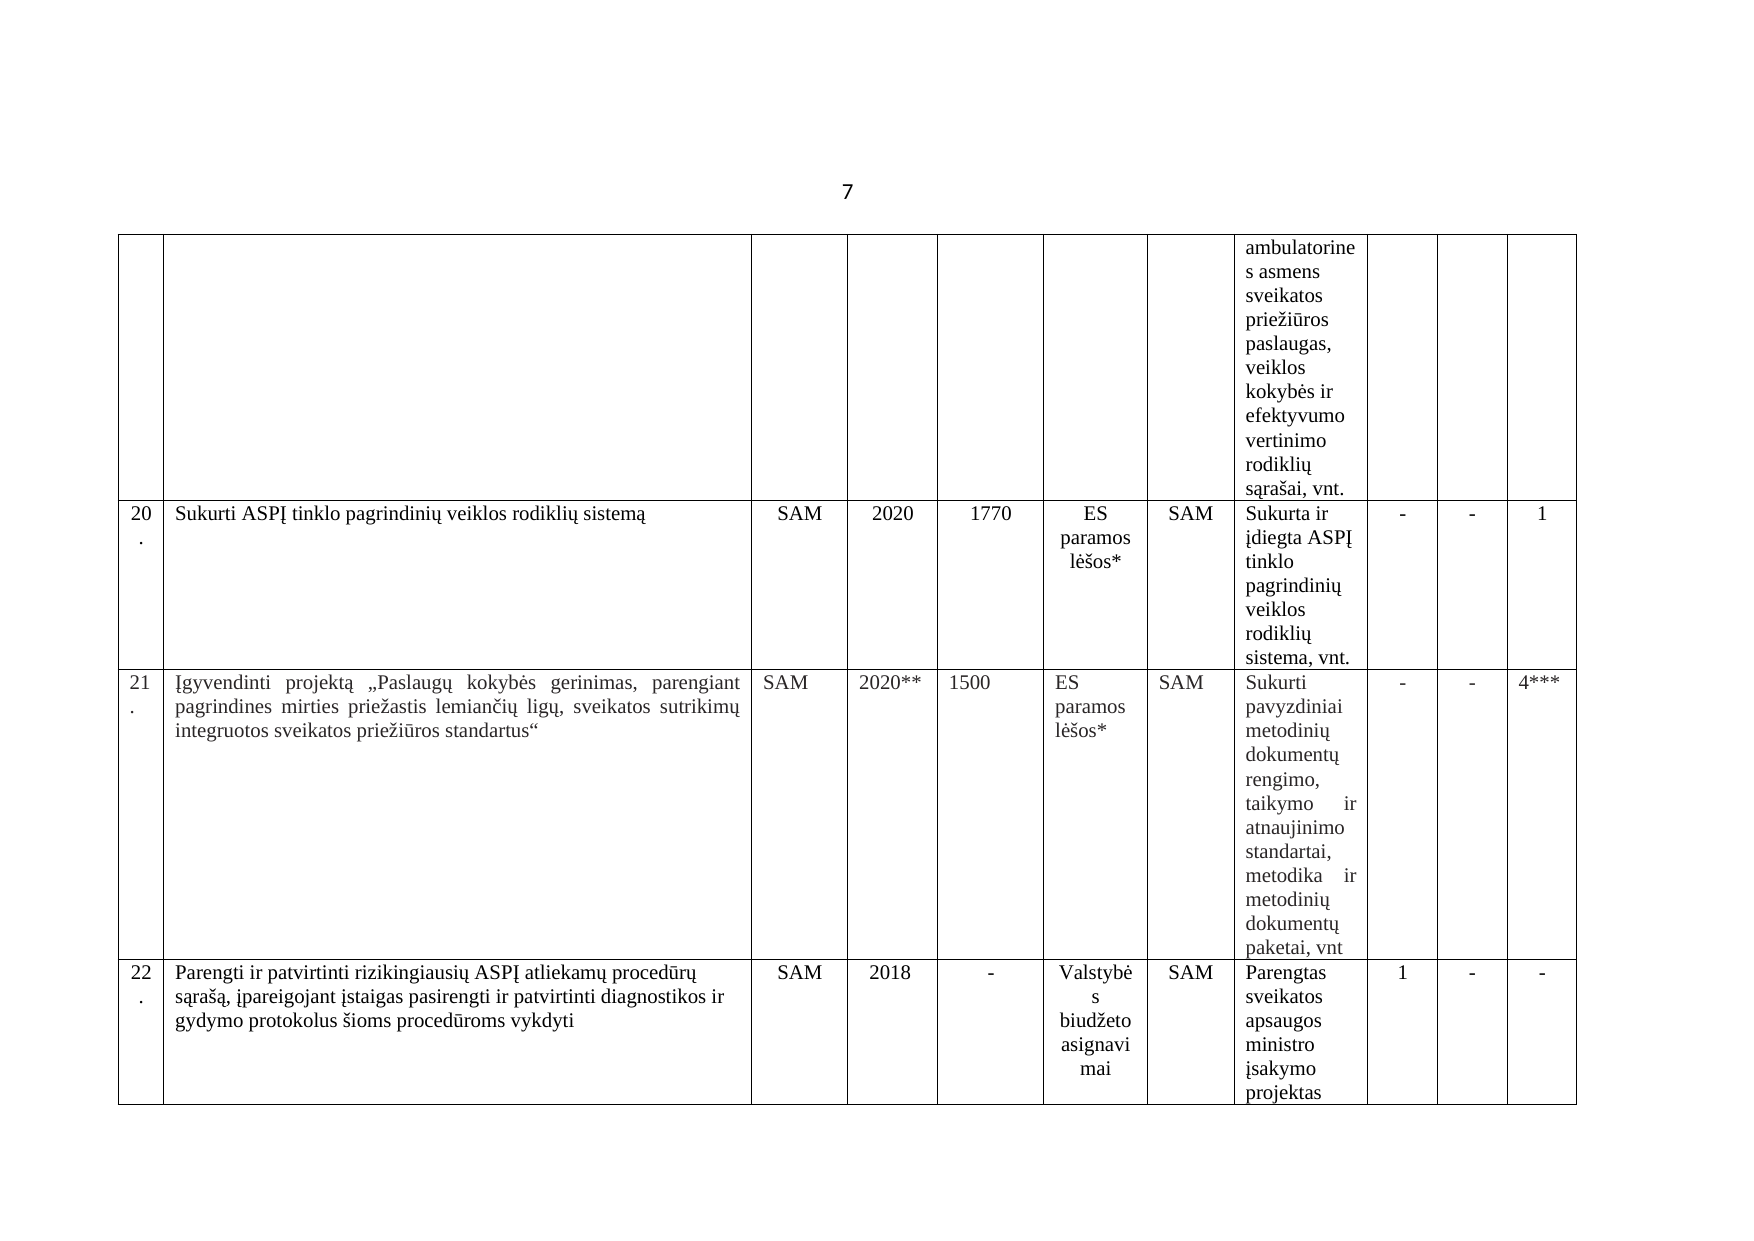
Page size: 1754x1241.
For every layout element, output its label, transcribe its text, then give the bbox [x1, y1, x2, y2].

table_cell [1148, 235, 1234, 500]
table_cell - [938, 960, 1043, 1104]
table_cell - [1438, 670, 1507, 959]
table_cell 2020** [848, 670, 937, 959]
table_cell 2020 [848, 501, 937, 669]
table_cell - [938, 235, 1043, 500]
table_cell [164, 235, 751, 500]
table_cell - [1508, 235, 1576, 500]
table_cell SAM [752, 960, 847, 1104]
table_cell 1500 [938, 670, 1043, 959]
table_cell Parengti ir patvirtinti rizikingiausių ASPĮ atliekamų procedūrų sąrašą, įpareigojant įstaigas pasirengti ir patvirtinti diagnostikos ir gydymo protokolus šioms procedūroms vykdyti [164, 960, 751, 1104]
table_cell - [1368, 670, 1437, 959]
table_cell 20. [119, 501, 163, 669]
table_cell SAM [752, 670, 847, 959]
table_cell 4*** [1508, 670, 1576, 959]
table_cell Parengtas sveikatos apsaugos ministro įsakymo projektas [1235, 960, 1367, 1104]
table_cell 1 [1508, 501, 1576, 669]
table_cell ambulatorines asmens sveikatos priežiūros paslaugas, veiklos kokybės ir efektyvumo vertinimo rodiklių sąrašai, vnt. [1235, 235, 1367, 500]
table_cell - [1368, 501, 1437, 669]
table_cell 21. [119, 670, 163, 959]
table_cell [1044, 235, 1147, 500]
table_cell Sukurti pavyzdiniai metodinių dokumentų rengimo, taikymo ir atnaujinimo standartai, metodika ir metodinių dokumentų paketai, vnt [1235, 670, 1367, 959]
table_cell - [1508, 960, 1576, 1104]
table_cell 22. [119, 960, 163, 1104]
table_cell 2018 [848, 960, 937, 1104]
table_cell 1 [1368, 960, 1437, 1104]
table_cell - [1438, 960, 1507, 1104]
table_cell SAM [1148, 670, 1234, 959]
table_cell ES paramos lėšos* [1044, 670, 1147, 959]
table_cell ES paramos lėšos* [1044, 501, 1147, 669]
table_cell Sukurta ir įdiegta ASPĮ tinklo pagrindinių veiklos rodiklių sistema, vnt. [1235, 501, 1367, 669]
table_cell [752, 235, 847, 500]
table_cell SAM [752, 501, 847, 669]
table_cell 1770 [938, 501, 1043, 669]
table_cell Įgyvendinti projektą „Paslaugų kokybės gerinimas, parengiant pagrindines mirties priežastis lemiančių ligų, sveikatos sutrikimų integruotos sveikatos priežiūros standartus“ [164, 670, 751, 959]
table_cell Sukurti ASPĮ tinklo pagrindinių veiklos rodiklių sistemą [164, 501, 751, 669]
table_cell [848, 235, 937, 500]
table_cell [119, 235, 163, 500]
table_cell [1368, 235, 1437, 500]
table_cell Valstybės biudžeto asignavimai [1044, 960, 1147, 1104]
table_cell SAM [1148, 960, 1234, 1104]
table_cell - [1438, 501, 1507, 669]
table_cell SAM [1148, 501, 1234, 669]
table_cell - [1438, 235, 1507, 500]
